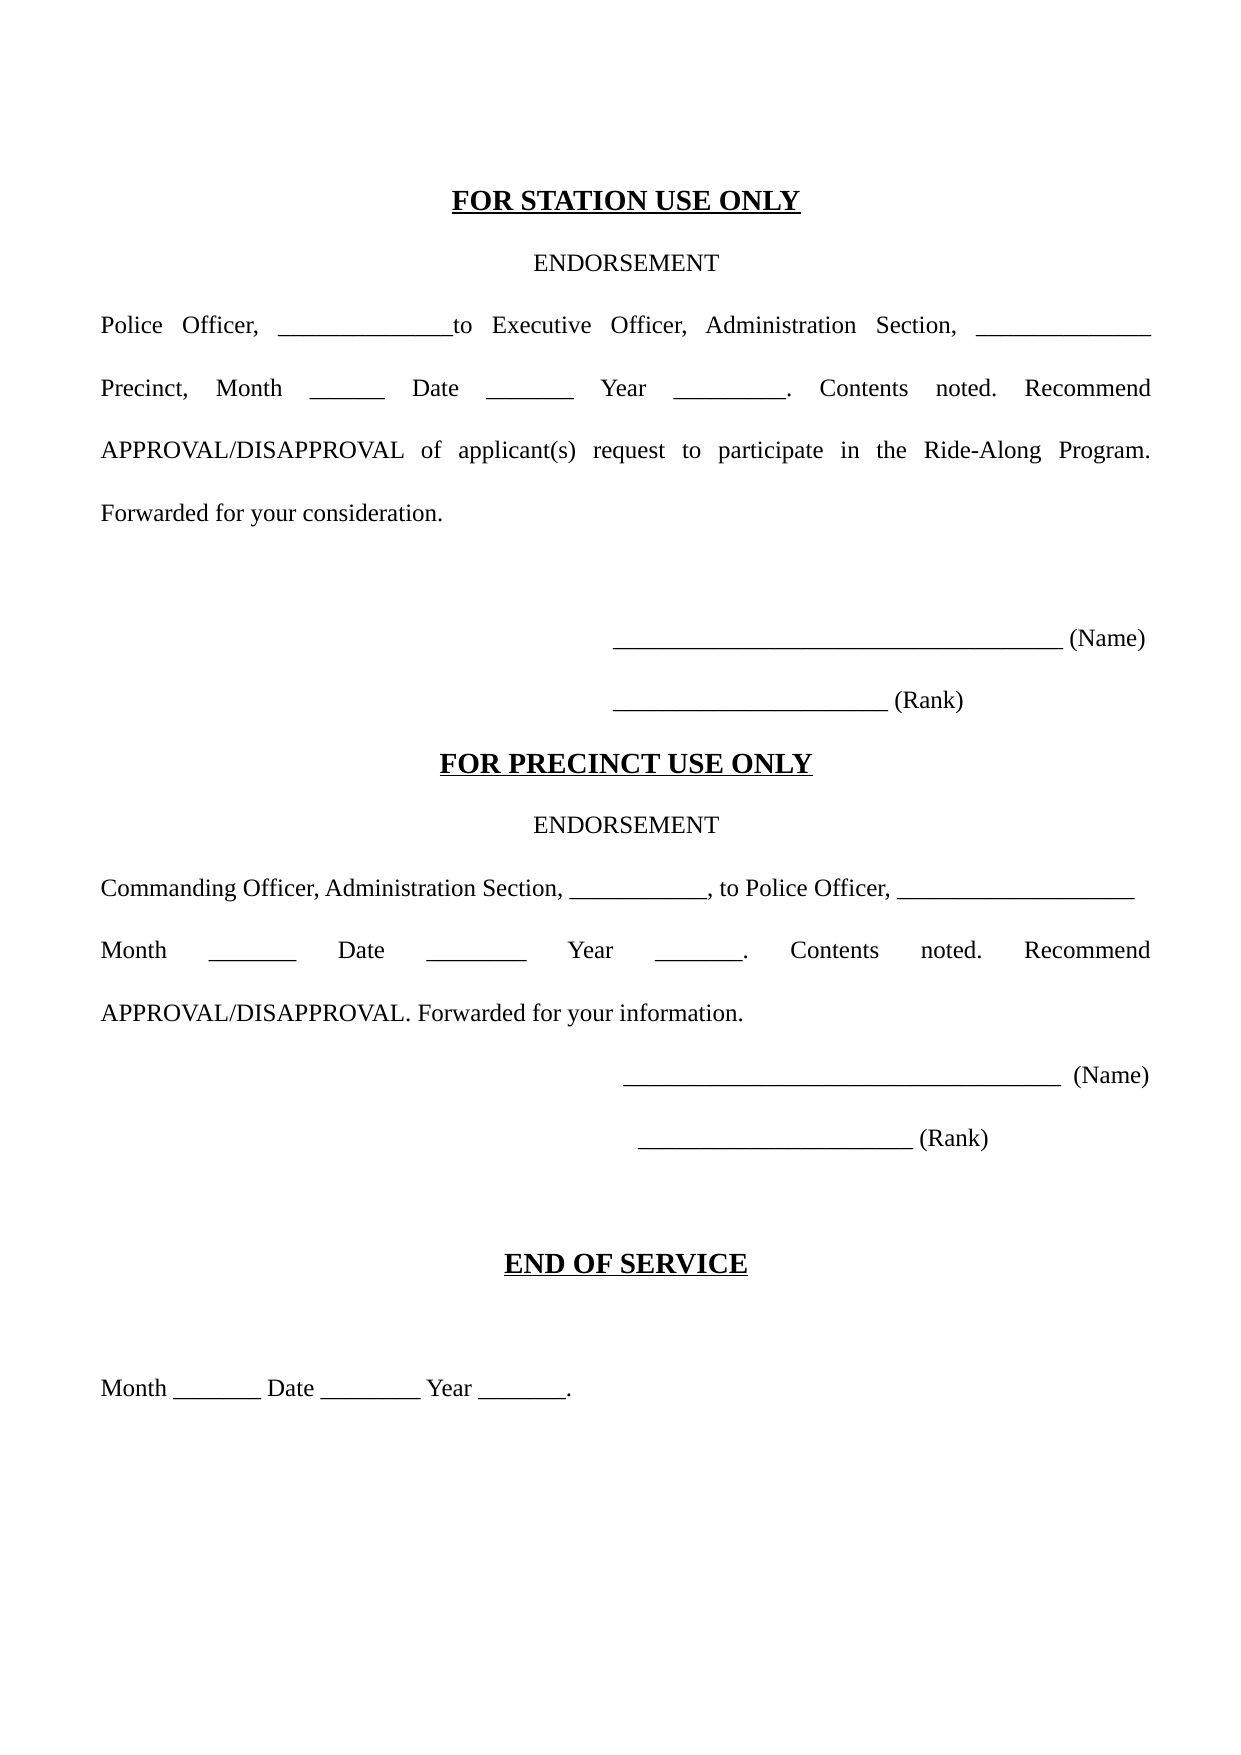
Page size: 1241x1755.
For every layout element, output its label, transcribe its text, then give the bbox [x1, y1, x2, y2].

text Police Officer, ______________to Executive Officer, Administration Section, ______________ Precinct, Month ______ Date _______ Year _________. Contents noted. Recommend APPROVAL/DISAPPROVAL of applicant(s) request to participate in the Ride-Along Program. Forwarded for your consideration. [100, 283, 1152, 533]
text ___________________________________ (Name) ______________________ (Rank) [100, 1033, 1152, 1158]
text Month _______ Date ________ Year _______. Contents noted. Recommend APPROVAL/DISAPPROVAL. Forwarded for your information. [100, 908, 1152, 1033]
text Month _______ Date ________ Year _______. [100, 1346, 1152, 1408]
text ENDORSEMENT [100, 783, 1152, 846]
text FOR STATION USE ONLY [100, 158, 1152, 221]
text FOR PRECINCT USE ONLY [100, 721, 1152, 783]
text Commanding Officer, Administration Section, ___________, to Police Officer, ___________________ [100, 846, 1152, 908]
text ______________________ (Rank) [100, 658, 1152, 721]
text ENDORSEMENT [100, 221, 1152, 283]
text ____________________________________ (Name) [100, 596, 1152, 658]
text END OF SERVICE [100, 1221, 1152, 1283]
